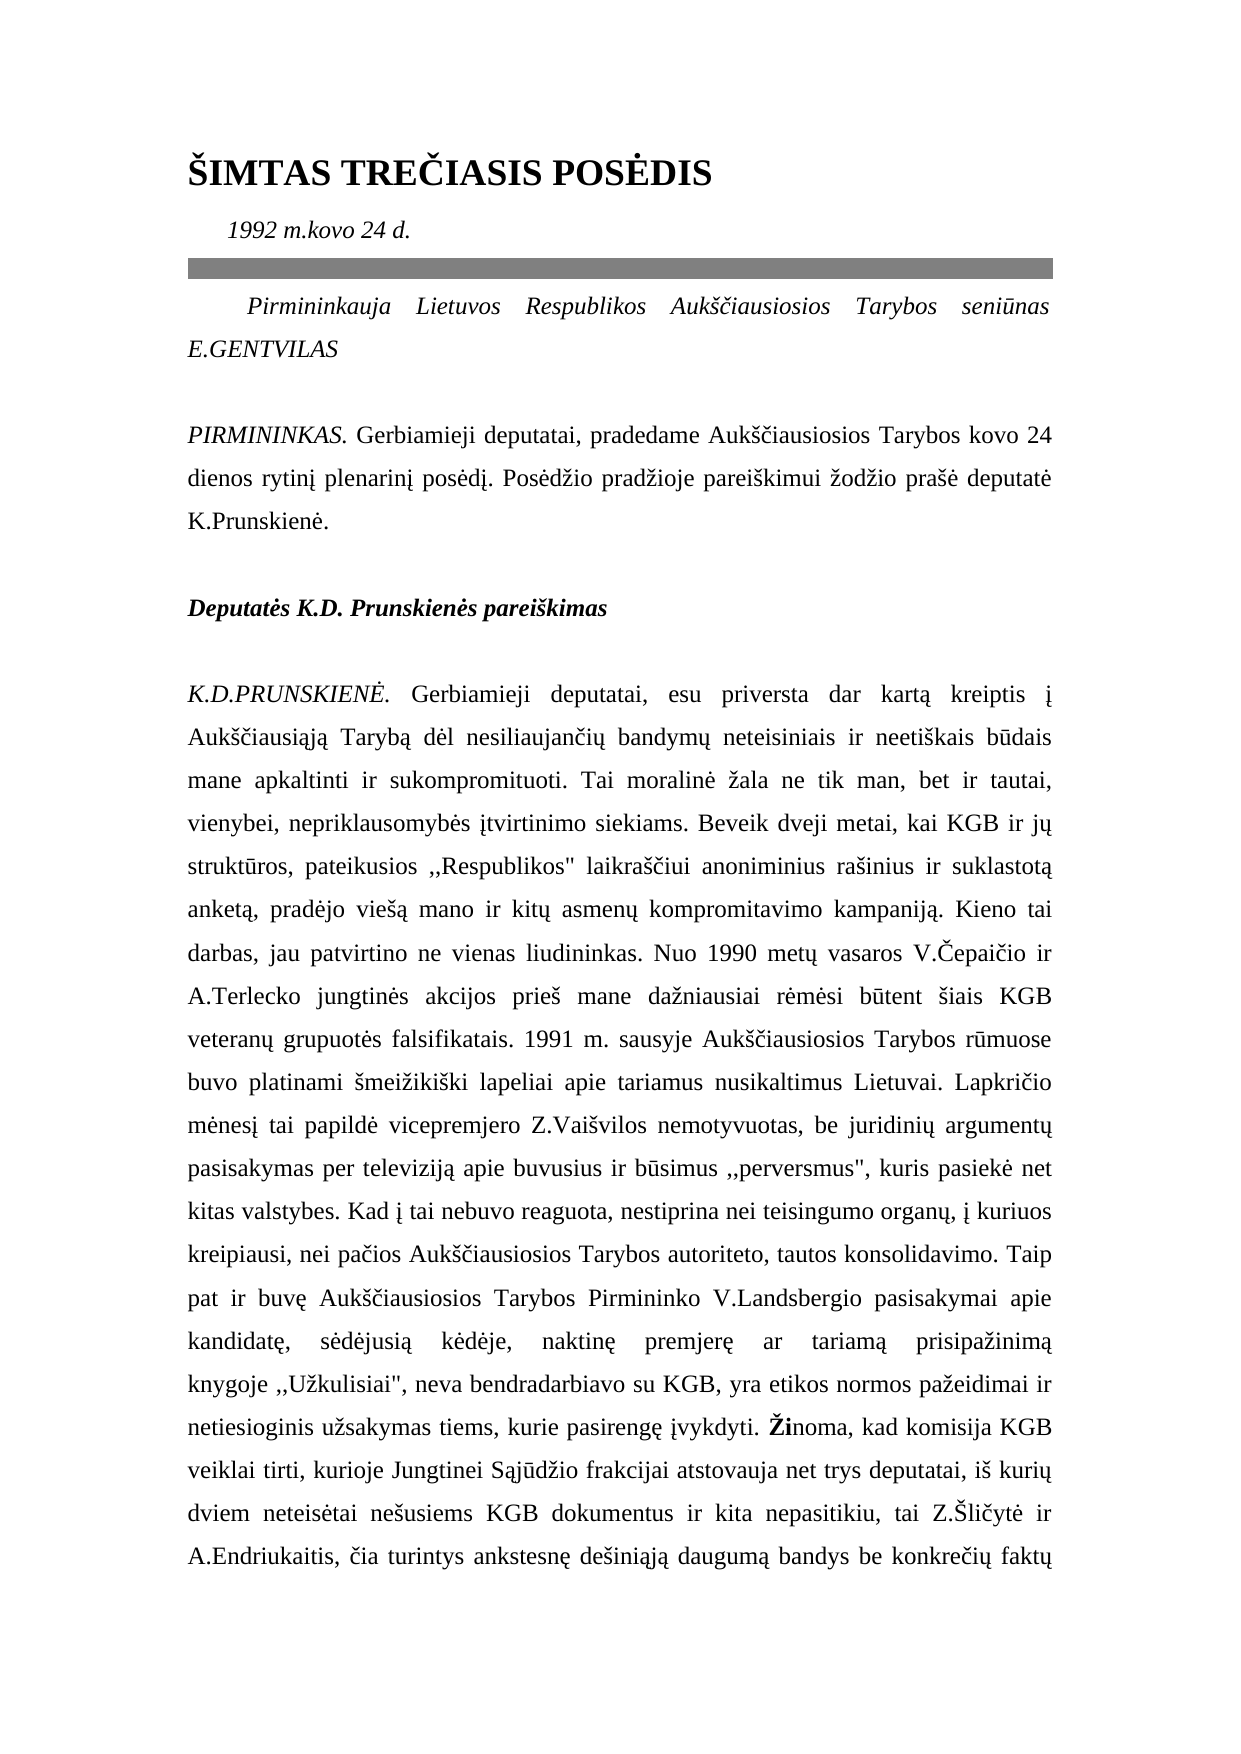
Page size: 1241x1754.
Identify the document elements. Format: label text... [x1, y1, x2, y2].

text 1992 m.kovo 24 d. [187, 215, 1053, 243]
text Pirmininkauja Lietuvos Respublikos Aukščiausiosios Tarybos seniūnas E.GENTVILAS [187, 291, 1053, 363]
text Deputatės K.D. Prunskienės pareiškimas [187, 593, 1053, 621]
text PIRMININKAS. Gerbiamieji deputatai, pradedame Aukščiausiosios Tarybos kovo 24 dienos rytinį plenarinį posėdį. Posėdžio pradžioje pareiškimui žodžio prašė deputatė K.Prunskienė. [187, 420, 1053, 535]
text K.D.PRUNSKIENĖ. Gerbiamieji deputatai, esu priversta dar kartą kreiptis į Aukščiausiąją Tarybą dėl nesiliaujančių bandymų neteisiniais ir neetiškais būdais mane apkaltinti ir sukompromituoti. Tai moralinė žala ne tik man, bet ir tautai, vienybei, nepriklausomybės įtvirtinimo siekiams. Beveik dveji metai, kai KGB ir jų struktūros, pateikusios ,,Respublikos" laikraščiui anoniminius rašinius ir suklastotą anketą, pradėjo viešą mano ir kitų asmenų kompromitavimo kampaniją. Kieno tai darbas, jau patvirtino ne vienas liudininkas. Nuo 1990 metų vasaros V.Čepaičio ir A.Terlecko jungtinės akcijos prieš mane dažniausiai rėmėsi būtent šiais KGB veteranų grupuotės falsifikatais. 1991 m. sausyje Aukščiausiosios Tarybos rūmuose buvo platinami šmeižikiški lapeliai apie tariamus nusikaltimus Lietuvai. Lapkričio mėnesį tai papildė vicepremjero Z.Vaišvilos nemotyvuotas, be juridinių argumentų pasisakymas per televiziją apie buvusius ir būsimus ,,perversmus", kuris pasiekė net kitas valstybes. Kad į tai nebuvo reaguota, nestiprina nei teisingumo organų, į kuriuos kreipiausi, nei pačios Aukščiausiosios Tarybos autoriteto, tautos konsolidavimo. Taip pat ir buvę Aukščiausiosios Tarybos Pirmininko V.Landsbergio pasisakymai apie kandidatę, sėdėjusią kėdėje, naktinę premjerę ar tariamą prisipažinimą knygoje ,,Užkulisiai", neva bendradarbiavo su KGB, yra etikos normos pažeidimai ir netiesioginis užsakymas tiems, kurie pasirengę įvykdyti. Žinoma, kad komisija KGB veiklai tirti, kurioje Jungtinei Sąjūdžio frakcijai atstovauja net trys deputatai, iš kurių dviem neteisėtai nešusiems KGB dokumentus ir kita nepasitikiu, tai Z.Šličytė ir A.Endriukaitis, čia turintys ankstesnę dešiniąją daugumą bandys be konkrečių faktų [187, 679, 1053, 1570]
subtitle ŠIMTAS TREČIASIS POSĖDIS [187, 150, 1053, 193]
